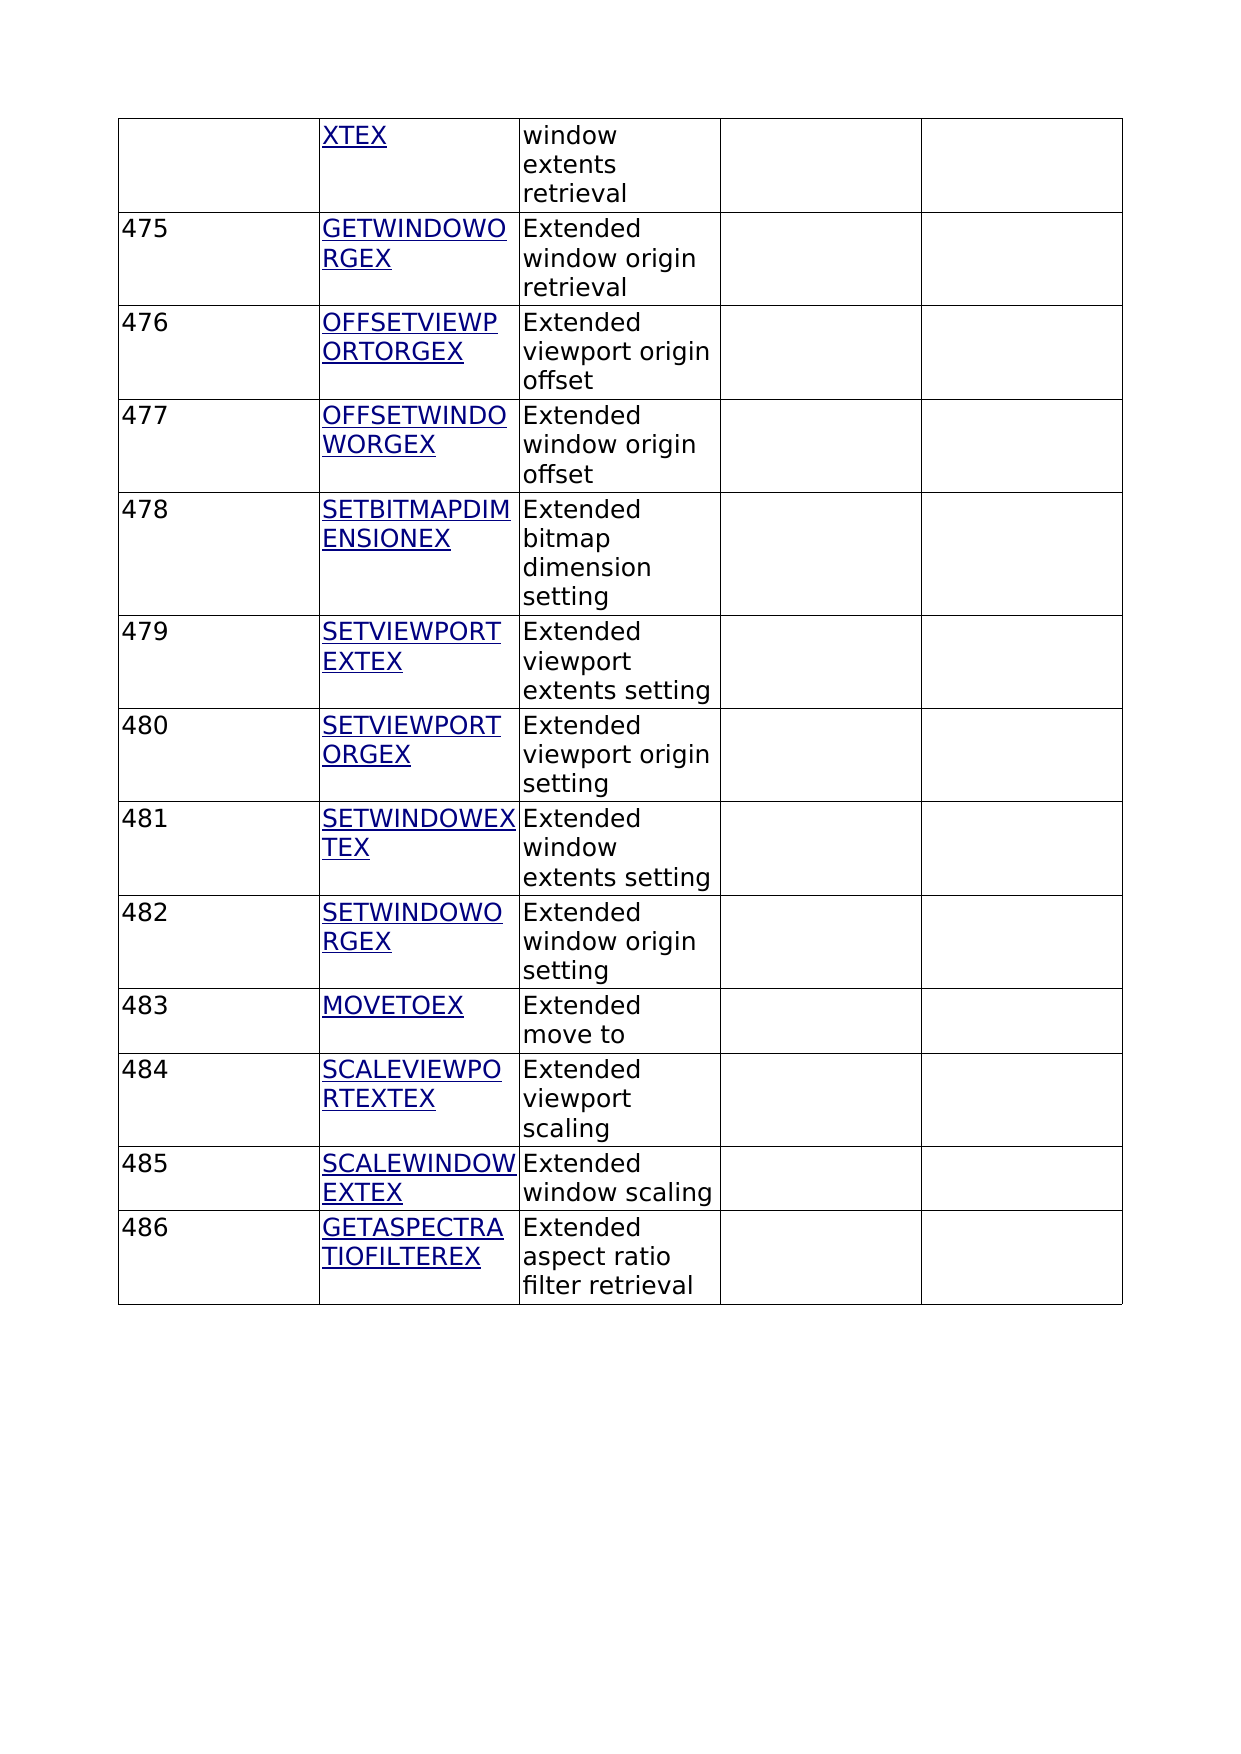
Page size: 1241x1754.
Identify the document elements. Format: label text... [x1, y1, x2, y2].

table_cell [922, 802, 1122, 895]
table_cell SCALEWINDOWEXTEX [320, 1147, 519, 1210]
table_cell [721, 1054, 921, 1146]
table_cell [922, 493, 1122, 614]
table_cell [721, 896, 921, 988]
table_cell SETVIEWPORTEXTEX [320, 616, 519, 708]
table_cell Extended move to [520, 989, 720, 1052]
table_cell [922, 1147, 1122, 1210]
table_cell [922, 989, 1122, 1052]
table_cell SETVIEWPORTORGEX [320, 709, 519, 801]
table_cell [721, 400, 921, 492]
table_cell SETWINDOWEXTEX [320, 802, 519, 895]
table_cell 481 [119, 802, 319, 895]
table_cell 476 [119, 306, 319, 398]
table_cell XTEX [320, 119, 519, 212]
table_cell 483 [119, 989, 319, 1052]
table_cell [119, 119, 319, 212]
table_cell Extended viewport origin setting [520, 709, 720, 801]
table_cell 477 [119, 400, 319, 492]
table_cell [922, 306, 1122, 398]
table_cell [922, 709, 1122, 801]
table_cell [721, 493, 921, 614]
table_cell 480 [119, 709, 319, 801]
table_cell SETBITMAPDIMENSIONEX [320, 493, 519, 614]
table_cell 482 [119, 896, 319, 988]
table_cell Extended window origin setting [520, 896, 720, 988]
table_cell [922, 400, 1122, 492]
table_cell 484 [119, 1054, 319, 1146]
table_cell [922, 213, 1122, 305]
table_cell [721, 213, 921, 305]
table_cell [922, 1211, 1122, 1304]
table_cell window extents retrieval [520, 119, 720, 212]
table_cell [922, 896, 1122, 988]
table_cell GETWINDOWORGEX [320, 213, 519, 305]
table_cell SETWINDOWORGEX [320, 896, 519, 988]
table_cell 485 [119, 1147, 319, 1210]
table_cell Extended viewport origin offset [520, 306, 720, 398]
table_cell Extended window origin offset [520, 400, 720, 492]
table_cell MOVETOEX [320, 989, 519, 1052]
table_cell OFFSETWINDOWORGEX [320, 400, 519, 492]
table_cell 486 [119, 1211, 319, 1304]
table_cell 479 [119, 616, 319, 708]
table_cell [721, 1147, 921, 1210]
table_cell Extended bitmap dimension setting [520, 493, 720, 614]
table_cell [721, 802, 921, 895]
table_cell Extended aspect ratio filter retrieval [520, 1211, 720, 1304]
table_cell 478 [119, 493, 319, 614]
table_cell [721, 989, 921, 1052]
table_cell [922, 616, 1122, 708]
table_cell Extended window scaling [520, 1147, 720, 1210]
table_cell [922, 1054, 1122, 1146]
table_cell [922, 119, 1122, 212]
table_cell OFFSETVIEWPORTORGEX [320, 306, 519, 398]
table_cell [721, 1211, 921, 1304]
table_cell [721, 306, 921, 398]
table_cell [721, 119, 921, 212]
table_cell [721, 709, 921, 801]
table_cell 475 [119, 213, 319, 305]
table_cell Extended viewport scaling [520, 1054, 720, 1146]
table_cell SCALEVIEWPORTEXTEX [320, 1054, 519, 1146]
table_cell GETASPECTRATIOFILTEREX [320, 1211, 519, 1304]
table_cell [721, 616, 921, 708]
table_cell Extended window origin retrieval [520, 213, 720, 305]
table_cell Extended window extents setting [520, 802, 720, 895]
table_cell Extended viewport extents setting [520, 616, 720, 708]
